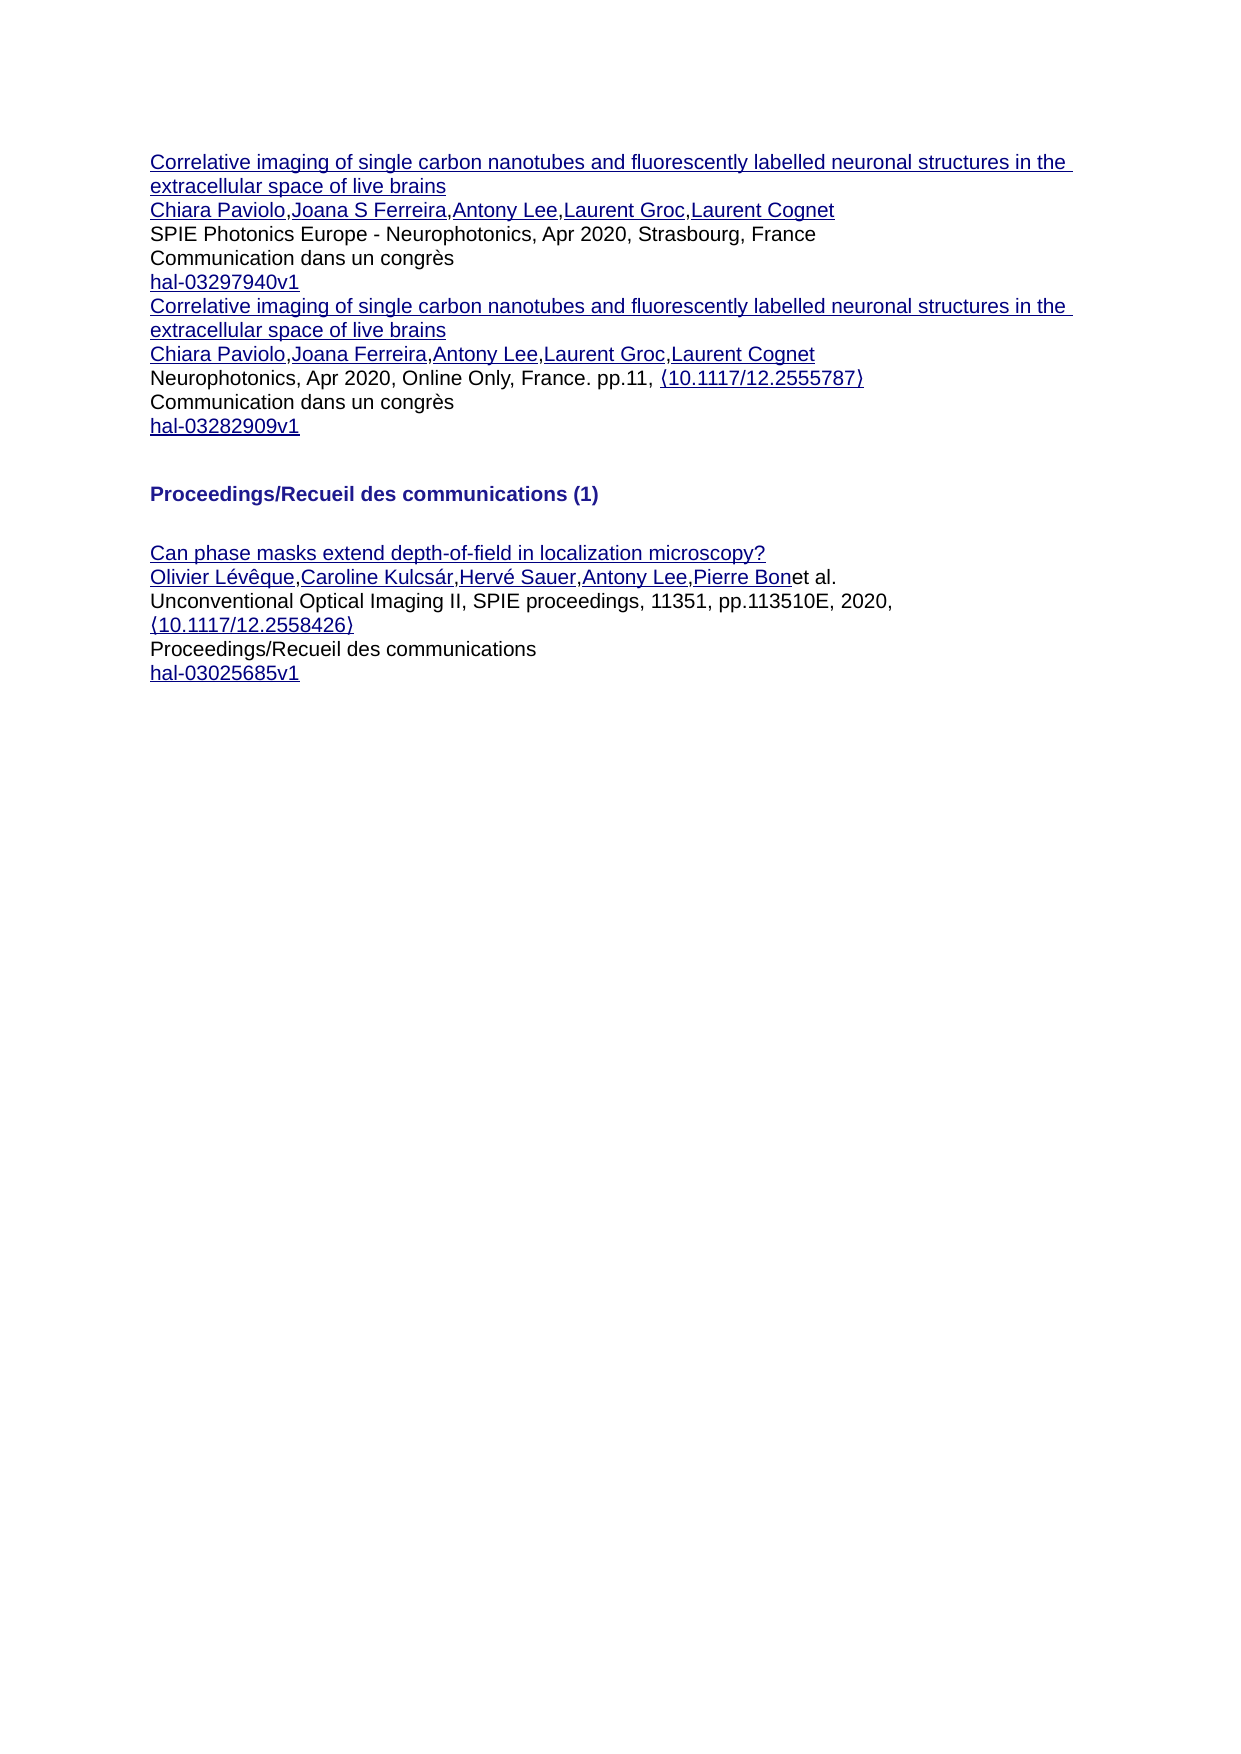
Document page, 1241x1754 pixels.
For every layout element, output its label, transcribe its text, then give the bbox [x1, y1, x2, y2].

table_cell Correlative imaging of single carbon nanotubes and fluorescently labelled neuronal structures in the extracellular space of live brains Chiara Paviolo,Joana S Ferreira,Antony Lee,Laurent Groc,Laurent Cognet SPIE Photonics Europe - Neurophotonics, Apr 2020, Strasbourg, France Communication dans un congrès hal-03297940v1 [150, 150, 1090, 294]
table_header Can phase masks extend depth-of-field in localization microscopy? Olivier Lévêque,Caroline Kulcsár,Hervé Sauer,Antony Lee,Pierre Bonet al. Unconventional Optical Imaging II, SPIE proceedings, 11351, pp.113510E, 2020, ⟨10.1117/12.2558426⟩ Proceedings/Recueil des communications hal-03025685v1 [150, 541, 1090, 684]
table_cell Correlative imaging of single carbon nanotubes and fluorescently labelled neuronal structures in the extracellular space of live brains Chiara Paviolo,Joana Ferreira,Antony Lee,Laurent Groc,Laurent Cognet Neurophotonics, Apr 2020, Online Only, France. pp.11, ⟨10.1117/12.2555787⟩ Communication dans un congrès hal-03282909v1 [150, 294, 1090, 437]
subtitle Proceedings/Recueil des communications (1) [150, 482, 1090, 506]
